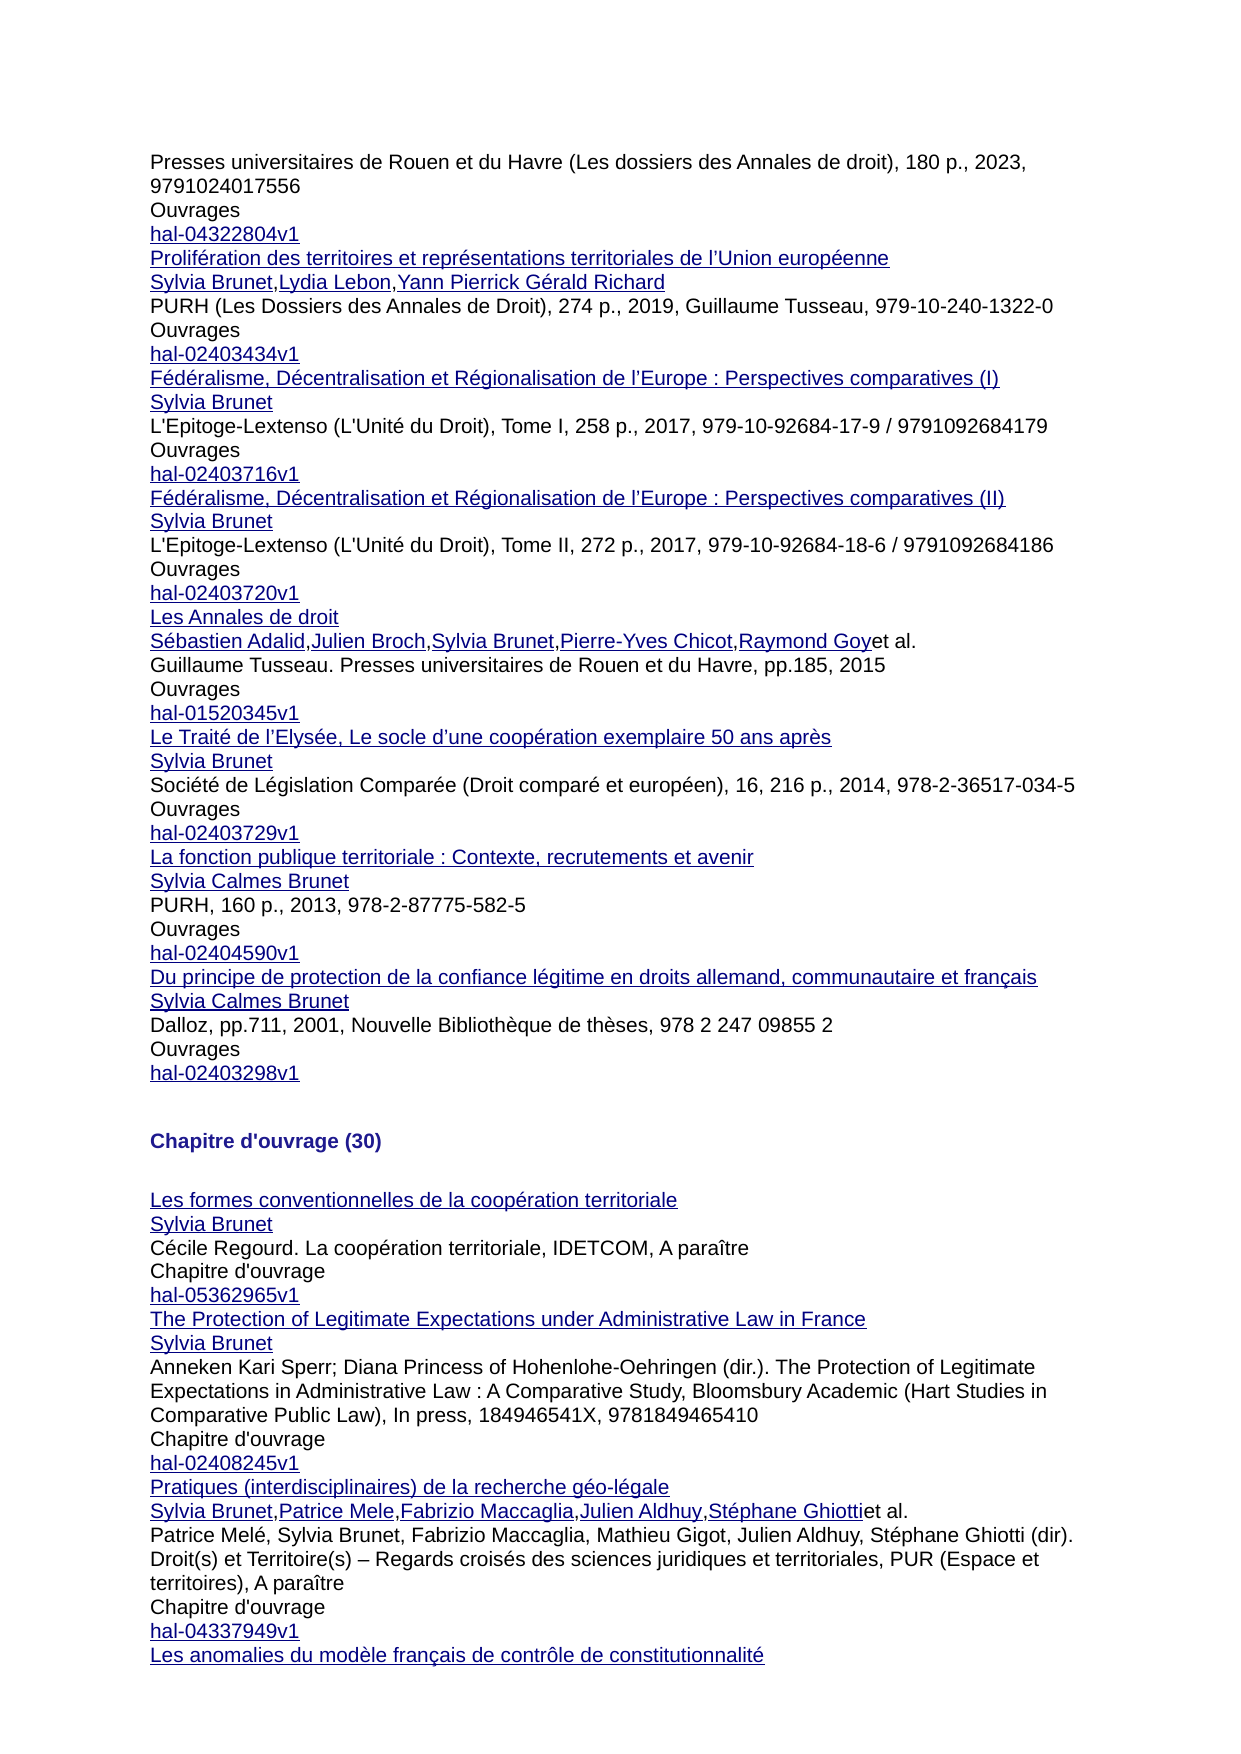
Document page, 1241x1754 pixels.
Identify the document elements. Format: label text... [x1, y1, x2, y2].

table_cell Le Traité de l’Elysée, Le socle d’une coopération exemplaire 50 ans après Sylvia Brunet Société de Législation Comparée (Droit comparé et européen), 16, 216 p., 2014, 978-2-36517-034-5 Ouvrages hal-02403729v1 [150, 725, 1090, 845]
table_cell Les anomalies du modèle français de contrôle de constitutionnalité [150, 1643, 1090, 1667]
table_cell Fédéralisme, Décentralisation et Régionalisation de l’Europe : Perspectives comparatives (II) Sylvia Brunet L'Epitoge-Lextenso (L'Unité du Droit), Tome II, 272 p., 2017, 979-10-92684-18-6 / 9791092684186 Ouvrages hal-02403720v1 [150, 485, 1090, 605]
subtitle Chapitre d'ouvrage (30) [150, 1129, 1090, 1153]
table_cell Pratiques (interdisciplinaires) de la recherche géo-légale Sylvia Brunet,Patrice Mele,Fabrizio Maccaglia,Julien Aldhuy,Stéphane Ghiottiet al. Patrice Melé, Sylvia Brunet, Fabrizio Maccaglia, Mathieu Gigot, Julien Aldhuy, Stéphane Ghiotti (dir). Droit(s) et Territoire(s) – Regards croisés des sciences juridiques et territoriales, PUR (Espace et territoires), A paraître Chapitre d'ouvrage hal-04337949v1 [150, 1475, 1090, 1643]
table_cell Prolifération des territoires et représentations territoriales de l’Union européenne Sylvia Brunet,Lydia Lebon,Yann Pierrick Gérald Richard PURH (Les Dossiers des Annales de Droit), 274 p., 2019, Guillaume Tusseau, 979-10-240-1322-0 Ouvrages hal-02403434v1 [150, 246, 1090, 366]
table_cell Les Annales de droit Sébastien Adalid,Julien Broch,Sylvia Brunet,Pierre-Yves Chicot,Raymond Goyet al. Guillaume Tusseau. Presses universitaires de Rouen et du Havre, pp.185, 2015 Ouvrages hal-01520345v1 [150, 605, 1090, 725]
table_cell La fonction publique territoriale : Contexte, recrutements et avenir Sylvia Calmes Brunet PURH, 160 p., 2013, 978-2-87775-582-5 Ouvrages hal-02404590v1 [150, 845, 1090, 964]
table_cell The Protection of Legitimate Expectations under Administrative Law in France Sylvia Brunet Anneken Kari Sperr; Diana Princess of Hohenlohe-Oehringen (dir.). The Protection of Legitimate Expectations in Administrative Law : A Comparative Study, Bloomsbury Academic (Hart Studies in Comparative Public Law), In press, 184946541X, 9781849465410 Chapitre d'ouvrage hal-02408245v1 [150, 1307, 1090, 1475]
table_header Les formes conventionnelles de la coopération territoriale Sylvia Brunet Cécile Regourd. La coopération territoriale, IDETCOM, A paraître Chapitre d'ouvrage hal-05362965v1 [150, 1188, 1090, 1307]
table_cell Presses universitaires de Rouen et du Havre (Les dossiers des Annales de droit), 180 p., 2023, 9791024017556 Ouvrages hal-04322804v1 [150, 150, 1090, 246]
table_cell Du principe de protection de la confiance légitime en droits allemand, communautaire et français Sylvia Calmes Brunet Dalloz, pp.711, 2001, Nouvelle Bibliothèque de thèses, 978 2 247 09855 2 Ouvrages hal-02403298v1 [150, 965, 1090, 1084]
table_cell Fédéralisme, Décentralisation et Régionalisation de l’Europe : Perspectives comparatives (I) Sylvia Brunet L'Epitoge-Lextenso (L'Unité du Droit), Tome I, 258 p., 2017, 979-10-92684-17-9 / 9791092684179 Ouvrages hal-02403716v1 [150, 366, 1090, 485]
